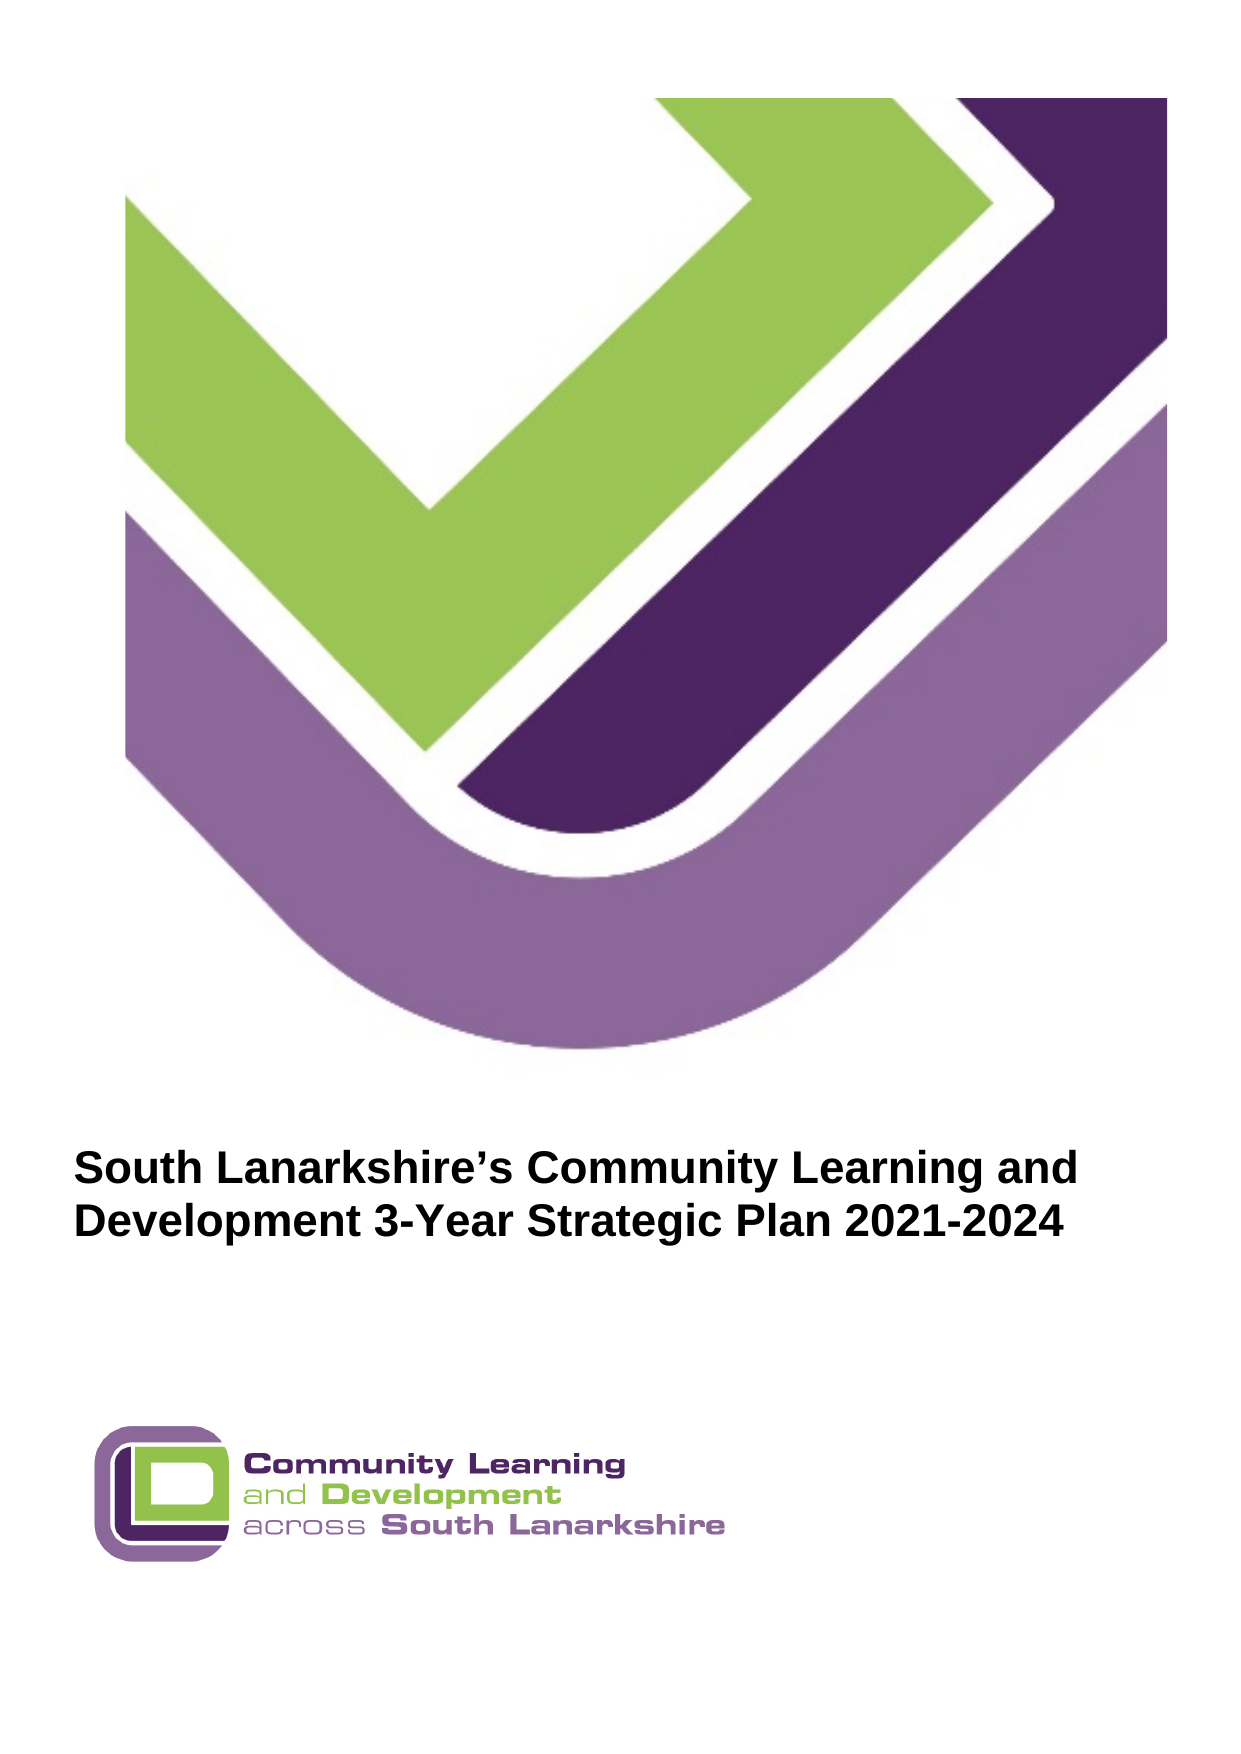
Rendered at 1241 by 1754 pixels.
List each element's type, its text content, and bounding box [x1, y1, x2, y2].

subtitle South Lanarkshire’s Community Learning and Development 3-Year Strategic Plan 2021-2024 [73, 1141, 1167, 1246]
